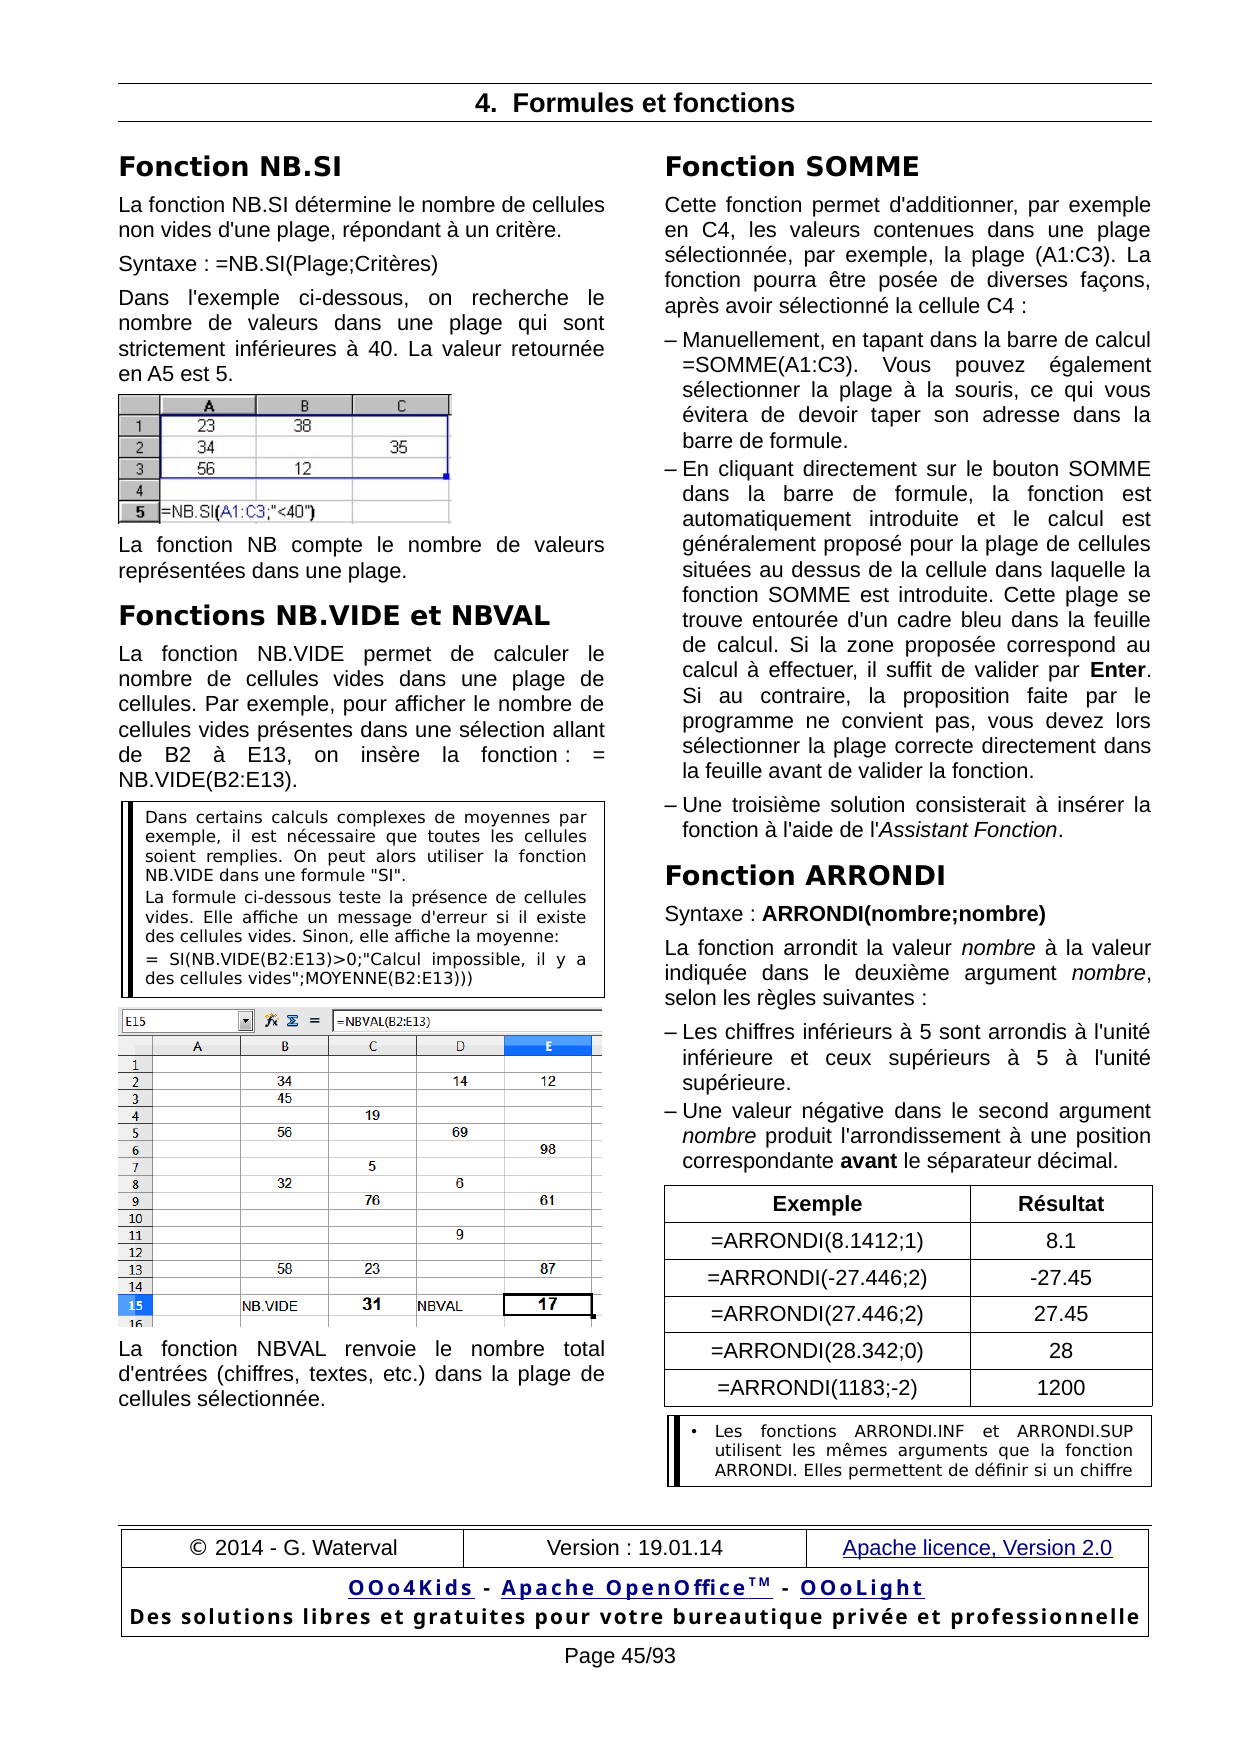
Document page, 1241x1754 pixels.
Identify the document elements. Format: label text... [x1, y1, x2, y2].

table_cell =ARRONDI(1183;-2) [665, 1370, 970, 1406]
list Les chiffres inférieurs à 5 sont arrondis à l'unité inférieure et ceux supérieurs à 5 à l'unité supérieure. [664, 1019, 1152, 1095]
table_header Exemple [665, 1186, 970, 1222]
table_header Résultat [971, 1186, 1152, 1222]
picture [118, 394, 452, 524]
text La fonction NBVAL renvoie le nombre total d'entrées (chiffres, textes, etc.) dans la plage de cellules sélectionnée. [118, 1336, 605, 1412]
table_header Dans certains calculs complexes de moyennes par exemple, il est nécessaire que toutes les cellules soient remplies. On peut alors utiliser la fonction NB.VIDE dans une formule "SI". La formule ci-dessous teste la présence de cellules vides. Elle affiche un message d'erreur si il existe des cellules vides. Sinon, elle affiche la moyenne: = SI(NB.VIDE(B2:E13)>0;"Calcul impossible, il y a des cellules vides";MOYENNE(B2:E13))) [133, 802, 604, 997]
text La fonction arrondit la valeur nombre à la valeur indiquée dans le deuxième argument nombre, selon les règles suivantes : [664, 935, 1152, 1010]
list En cliquant directement sur le bouton SOMME dans la barre de formule, la fonction est automatiquement introduite et le calcul est généralement proposé pour la plage de cellules situées au dessus de la cellule dans laquelle la fonction SOMME est introduite. Cette plage se trouve entourée d'un cadre bleu dans la feuille de calcul. Si la zone proposée correspond au calcul à effectuer, il suffit de valider par Enter. Si au contraire, la proposition faite par le programme ne convient pas, vous devez lors sélectionner la plage correcte directement dans la feuille avant de valider la fonction. [664, 456, 1152, 783]
list Manuellement, en tapant dans la barre de calcul =SOMME(A1:C3). Vous pouvez également sélectionner la plage à la souris, ce qui vous évitera de devoir taper son adresse dans la barre de formule. [664, 327, 1152, 453]
subtitle Fonction ARRONDI [664, 860, 1152, 892]
text Syntaxe : =NB.SI(Plage;Critères) [118, 251, 605, 276]
text La fonction NB.VIDE permet de calculer le nombre de cellules vides dans une plage de cellules. Par exemple, pour afficher le nombre de cellules vides présentes dans une sélection allant de B2 à E13, on insère la fonction : = NB.VIDE(B2:E13). [118, 641, 605, 792]
table_cell 1200 [971, 1370, 1152, 1406]
text La fonction NB compte le nombre de valeurs représentées dans une plage. [118, 532, 605, 583]
subtitle Fonction SOMME [664, 151, 1152, 183]
table_cell =ARRONDI(27.446;2) [665, 1297, 970, 1332]
subtitle Fonctions NB.VIDE et NBVAL [118, 600, 605, 632]
list Une troisième solution consisterait à insérer la fonction à l'aide de l'Assistant Fonction. [664, 792, 1152, 843]
text Cette fonction permet d'additionner, par exemple en C4, les valeurs contenues dans une plage sélectionnée, par exemple, la plage (A1:C3). La fonction pourra être posée de diverses façons, après avoir sélectionné la cellule C4 : [664, 192, 1152, 318]
list Une valeur négative dans le second argument nombre produit l'arrondissement à une position correspondante avant le séparateur décimal. [664, 1098, 1152, 1173]
table_cell =ARRONDI(-27.446;2) [665, 1260, 970, 1296]
text Syntaxe : ARRONDI(nombre;nombre) [664, 901, 1152, 926]
table_cell 8.1 [971, 1223, 1152, 1259]
table_cell =ARRONDI(8.1412;1) [665, 1223, 970, 1259]
table_cell =ARRONDI(28.342;0) [665, 1333, 970, 1369]
table_cell 27.45 [971, 1297, 1152, 1332]
table_header Les fonctions ARRONDI.INF et ARRONDI.SUP utilisent les mêmes arguments que la fonction ARRONDI. Elles permettent de définir si un chiffre à la position donnée doit être arrondi à l'unité supérieure ou inférieure. Pour arrondir un nombre décimal à l'entier immédiatement inférieur, on peut utiliser la fonction ENT(nombre). Ainsi, la fonction =ENT(76.88) retourne le résultat 76. [680, 1416, 1151, 1486]
table_cell -27.45 [971, 1260, 1152, 1296]
table_cell 28 [971, 1333, 1152, 1369]
text La fonction NB.SI détermine le nombre de cellules non vides d'une plage, répondant à un critère. [118, 192, 605, 242]
subtitle Fonction NB.SI [118, 151, 605, 183]
text Dans l'exemple ci-dessous, on recherche le nombre de valeurs dans une plage qui sont strictement inférieures à 40. La valeur retournée en A5 est 5. [118, 285, 605, 386]
